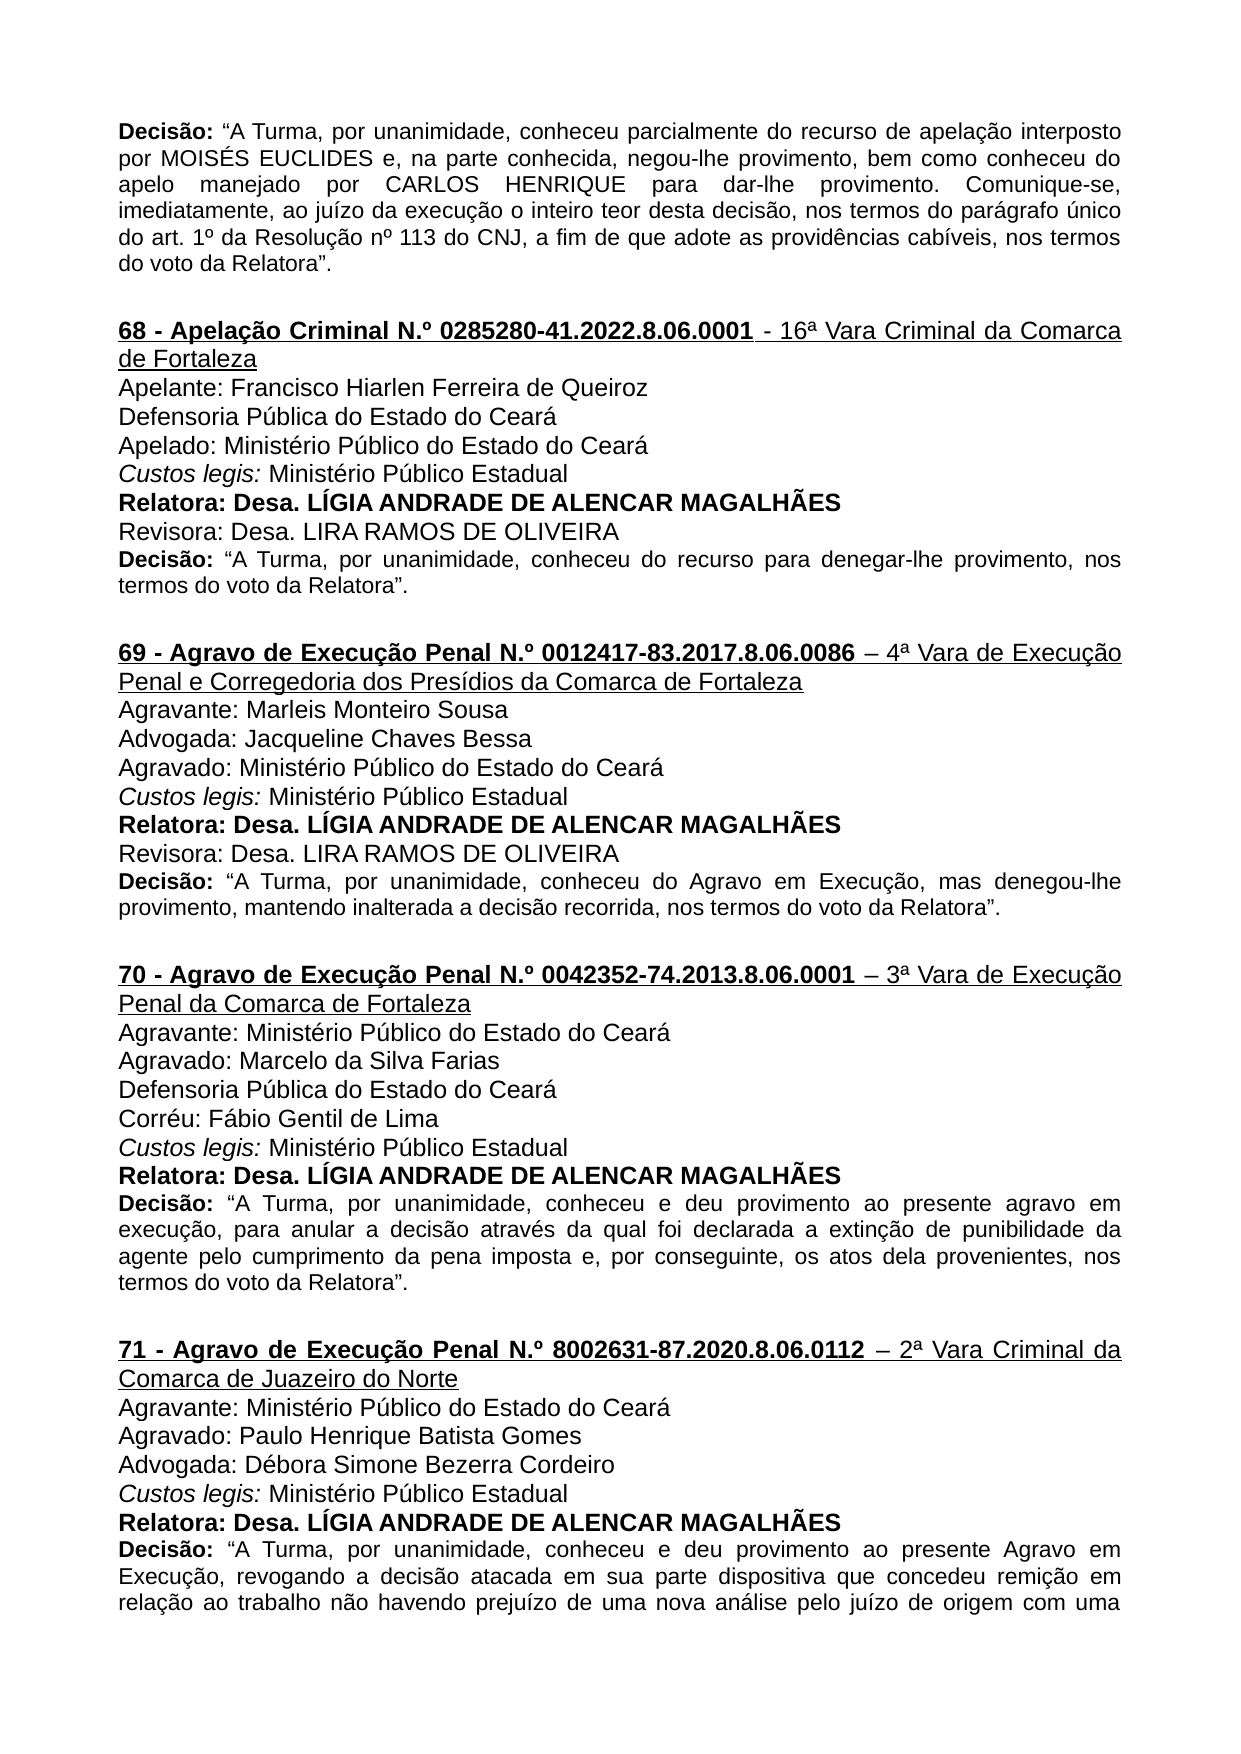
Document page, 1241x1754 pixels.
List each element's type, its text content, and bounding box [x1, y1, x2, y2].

text Agravante: Ministério Público do Estado do Ceará [118, 1018, 1122, 1046]
text Custos legis: Ministério Público Estadual [118, 1479, 1122, 1507]
text Agravado: Ministério Público do Estado do Ceará [118, 753, 1122, 782]
text Decisão: “A Turma, por unanimidade, conheceu do Agravo em Execução, mas denegou-lhe provimento, mantendo inalterada a decisão recorrida, nos termos do voto da Relatora”. [118, 868, 1122, 921]
text Relatora: Desa. LÍGIA ANDRADE DE ALENCAR MAGALHÃES [118, 1161, 1122, 1190]
text Agravante: Marleis Monteiro Sousa [118, 695, 1122, 724]
text Decisão: “A Turma, por unanimidade, conheceu parcialmente do recurso de apelação interposto por MOISÉS EUCLIDES e, na parte conhecida, negou-lhe provimento, bem como conheceu do apelo manejado por CARLOS HENRIQUE para dar-lhe provimento. Comunique-se, imediatamente, ao juízo da execução o inteiro teor desta decisão, nos termos do parágrafo único do art. 1º da Resolução nº 113 do CNJ, a fim de que adote as providências cabíveis, nos termos do voto da Relatora”. [118, 118, 1122, 276]
text Decisão: “A Turma, por unanimidade, conheceu e deu provimento ao presente agravo em execução, para anular a decisão através da qual foi declarada a extinção de punibilidade da agente pelo cumprimento da pena imposta e, por conseguinte, os atos dela provenientes, nos termos do voto da Relatora”. [118, 1190, 1122, 1296]
text 70 - Agravo de Execução Penal N.º 0042352-74.2013.8.06.0001 – 3ª Vara de Execução [118, 960, 1122, 985]
text Corréu: Fábio Gentil de Lima [118, 1104, 1122, 1133]
text Defensoria Pública do Estado do Ceará [118, 402, 1122, 431]
text Relatora: Desa. LÍGIA ANDRADE DE ALENCAR MAGALHÃES [118, 488, 1122, 517]
text Relatora: Desa. LÍGIA ANDRADE DE ALENCAR MAGALHÃES [118, 810, 1122, 839]
text Comarca de Juazeiro do Norte [118, 1361, 1122, 1392]
text Relatora: Desa. LÍGIA ANDRADE DE ALENCAR MAGALHÃES [118, 1507, 1122, 1536]
text Advogada: Jacqueline Chaves Bessa [118, 724, 1122, 753]
text Decisão: “A Turma, por unanimidade, conheceu do recurso para denegar-lhe provimento, nos termos do voto da Relatora”. [118, 546, 1122, 598]
text Agravado: Marcelo da Silva Farias [118, 1046, 1122, 1075]
text 68 - Apelação Criminal N.º 0285280-41.2022.8.06.0001 - 16ª Vara Criminal da Comarca [118, 316, 1122, 341]
text Penal e Corregedoria dos Presídios da Comarca de Fortaleza [118, 664, 1122, 695]
text de Fortaleza [118, 342, 1122, 373]
text Agravado: Paulo Henrique Batista Gomes [118, 1421, 1122, 1450]
text Revisora: Desa. LIRA RAMOS DE OLIVEIRA [118, 839, 1122, 868]
text Advogada: Débora Simone Bezerra Cordeiro [118, 1450, 1122, 1479]
text Decisão: “A Turma, por unanimidade, conheceu e deu provimento ao presente Agravo em Execução, revogando a decisão atacada em sua parte dispositiva que concedeu remição em relação ao trabalho não havendo prejuízo de uma nova análise pelo juízo de origem com uma [118, 1536, 1122, 1615]
text Custos legis: Ministério Público Estadual [118, 1133, 1122, 1161]
text Apelado: Ministério Público do Estado do Ceará [118, 431, 1122, 459]
text Revisora: Desa. LIRA RAMOS DE OLIVEIRA [118, 517, 1122, 546]
text 69 - Agravo de Execução Penal N.º 0012417-83.2017.8.06.0086 – 4ª Vara de Execução [118, 638, 1122, 663]
text Custos legis: Ministério Público Estadual [118, 459, 1122, 488]
text Defensoria Pública do Estado do Ceará [118, 1075, 1122, 1104]
text Custos legis: Ministério Público Estadual [118, 782, 1122, 810]
text Apelante: Francisco Hiarlen Ferreira de Queiroz [118, 373, 1122, 402]
text 71 - Agravo de Execução Penal N.º 8002631-87.2020.8.06.0112 – 2ª Vara Criminal da [118, 1335, 1122, 1360]
text Penal da Comarca de Fortaleza [118, 986, 1122, 1018]
text Agravante: Ministério Público do Estado do Ceará [118, 1392, 1122, 1421]
